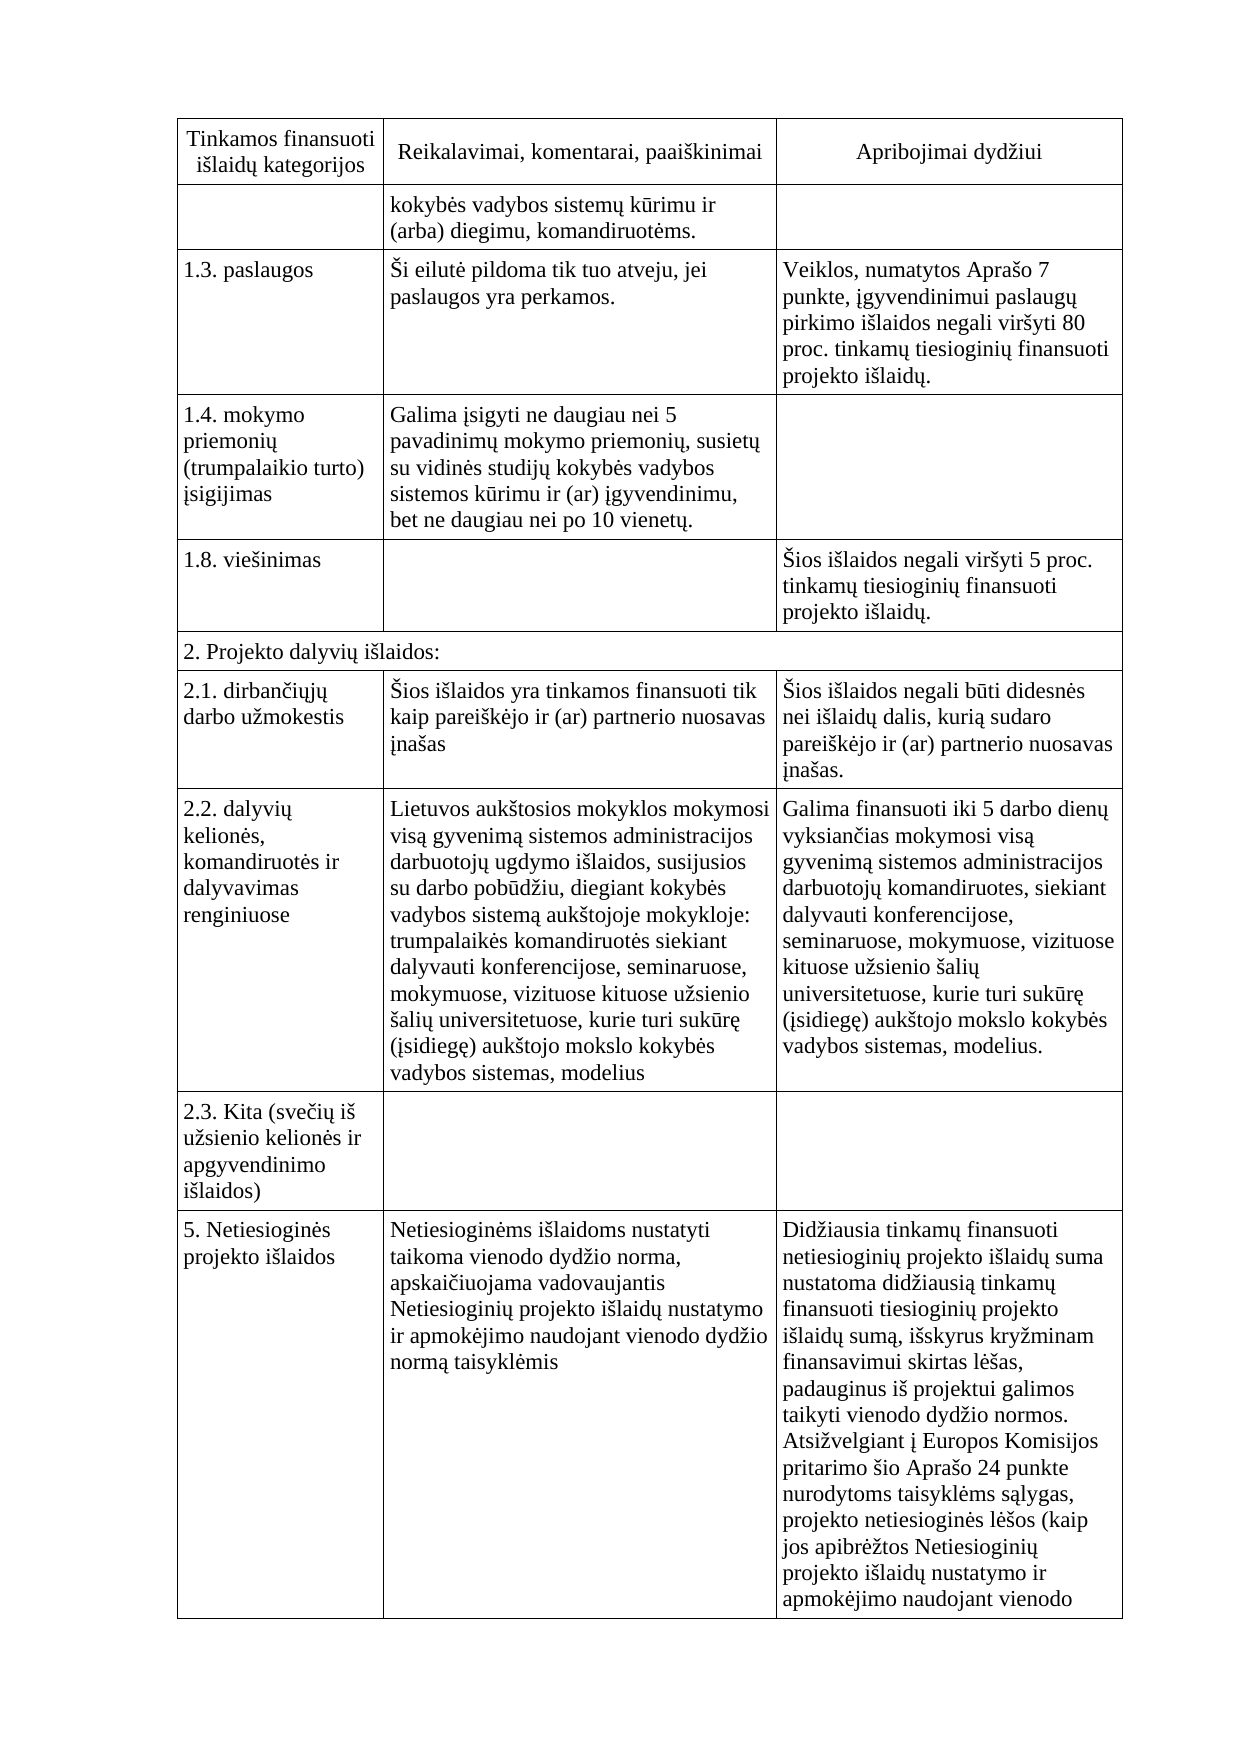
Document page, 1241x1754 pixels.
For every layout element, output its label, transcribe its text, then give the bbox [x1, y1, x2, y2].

table_cell 2.3. Kita (svečių iš užsienio kelionės ir apgyvendinimo išlaidos) [178, 1092, 383, 1209]
table_cell Didžiausia tinkamų finansuoti netiesioginių projekto išlaidų suma nustatoma didžiausią tinkamų finansuoti tiesioginių projekto išlaidų sumą, išskyrus kryžminam finansavimui skirtas lėšas, padauginus iš projektui galimos taikyti vienodo dydžio normos. Atsižvelgiant į Europos Komisijos pritarimo šio Aprašo 24 punkte nurodytoms taisyklėms sąlygas, projekto netiesioginės lėšos (kaip jos apibrėžtos Netiesioginių projekto išlaidų nustatymo ir apmokėjimo naudojant vienodo [777, 1211, 1122, 1618]
table_cell Šios išlaidos negali būti didesnės nei išlaidų dalis, kurią sudaro pareiškėjo ir (ar) partnerio nuosavas įnašas. [777, 671, 1122, 788]
table_cell 1.8. viešinimas [178, 540, 383, 631]
table_cell Veiklos, numatytos Aprašo 7 punkte, įgyvendinimui paslaugų pirkimo išlaidos negali viršyti 80 proc. tinkamų tiesioginių finansuoti projekto išlaidų. [777, 250, 1122, 394]
table_cell [384, 540, 776, 631]
table_cell 2.1. dirbančiųjų darbo užmokestis [178, 671, 383, 788]
table_cell Lietuvos aukštosios mokyklos mokymosi visą gyvenimą sistemos administracijos darbuotojų ugdymo išlaidos, susijusios su darbo pobūdžiu, diegiant kokybės vadybos sistemą aukštojoje mokykloje: trumpalaikės komandiruotės siekiant dalyvauti konferencijose, seminaruose, mokymuose, vizituose kituose užsienio šalių universitetuose, kurie turi sukūrę (įsidiegę) aukštojo mokslo kokybės vadybos sistemas, modelius [384, 789, 776, 1091]
table_cell 5. Netiesioginės projekto išlaidos [178, 1211, 383, 1618]
table_cell [777, 1092, 1122, 1209]
table_cell Netiesioginėms išlaidoms nustatyti taikoma vienodo dydžio norma, apskaičiuojama vadovaujantis Netiesioginių projekto išlaidų nustatymo ir apmokėjimo naudojant vienodo dydžio normą taisyklėmis [384, 1211, 776, 1618]
table_cell 1.4. mokymo priemonių (trumpalaikio turto) įsigijimas [178, 395, 383, 539]
table_cell Ši eilutė pildoma tik tuo atveju, jei paslaugos yra perkamos. [384, 250, 776, 394]
table_cell [178, 185, 383, 249]
table_cell kokybės vadybos sistemų kūrimu ir (arba) diegimu, komandiruotėms. [384, 185, 776, 249]
table_cell 2.2. dalyvių kelionės, komandiruotės ir dalyvavimas renginiuose [178, 789, 383, 1091]
table_cell [777, 395, 1122, 539]
table_cell Galima įsigyti ne daugiau nei 5 pavadinimų mokymo priemonių, susietų su vidinės studijų kokybės vadybos sistemos kūrimu ir (ar) įgyvendinimu, bet ne daugiau nei po 10 vienetų. [384, 395, 776, 539]
table_header Apribojimai dydžiui [777, 119, 1122, 184]
table_cell Galima finansuoti iki 5 darbo dienų vyksiančias mokymosi visą gyvenimą sistemos administracijos darbuotojų komandiruotes, siekiant dalyvauti konferencijose, seminaruose, mokymuose, vizituose kituose užsienio šalių universitetuose, kurie turi sukūrę (įsidiegę) aukštojo mokslo kokybės vadybos sistemas, modelius. [777, 789, 1122, 1091]
table_cell [777, 185, 1122, 249]
table_cell 1.3. paslaugos [178, 250, 383, 394]
table_header Tinkamos finansuoti išlaidų kategorijos [178, 119, 383, 184]
table_header Reikalavimai, komentarai, paaiškinimai [384, 119, 776, 184]
table_cell Šios išlaidos negali viršyti 5 proc. tinkamų tiesioginių finansuoti projekto išlaidų. [777, 540, 1122, 631]
table_cell 2. Projekto dalyvių išlaidos: [178, 632, 1122, 670]
table_cell Šios išlaidos yra tinkamos finansuoti tik kaip pareiškėjo ir (ar) partnerio nuosavas įnašas [384, 671, 776, 788]
table_cell [384, 1092, 776, 1209]
